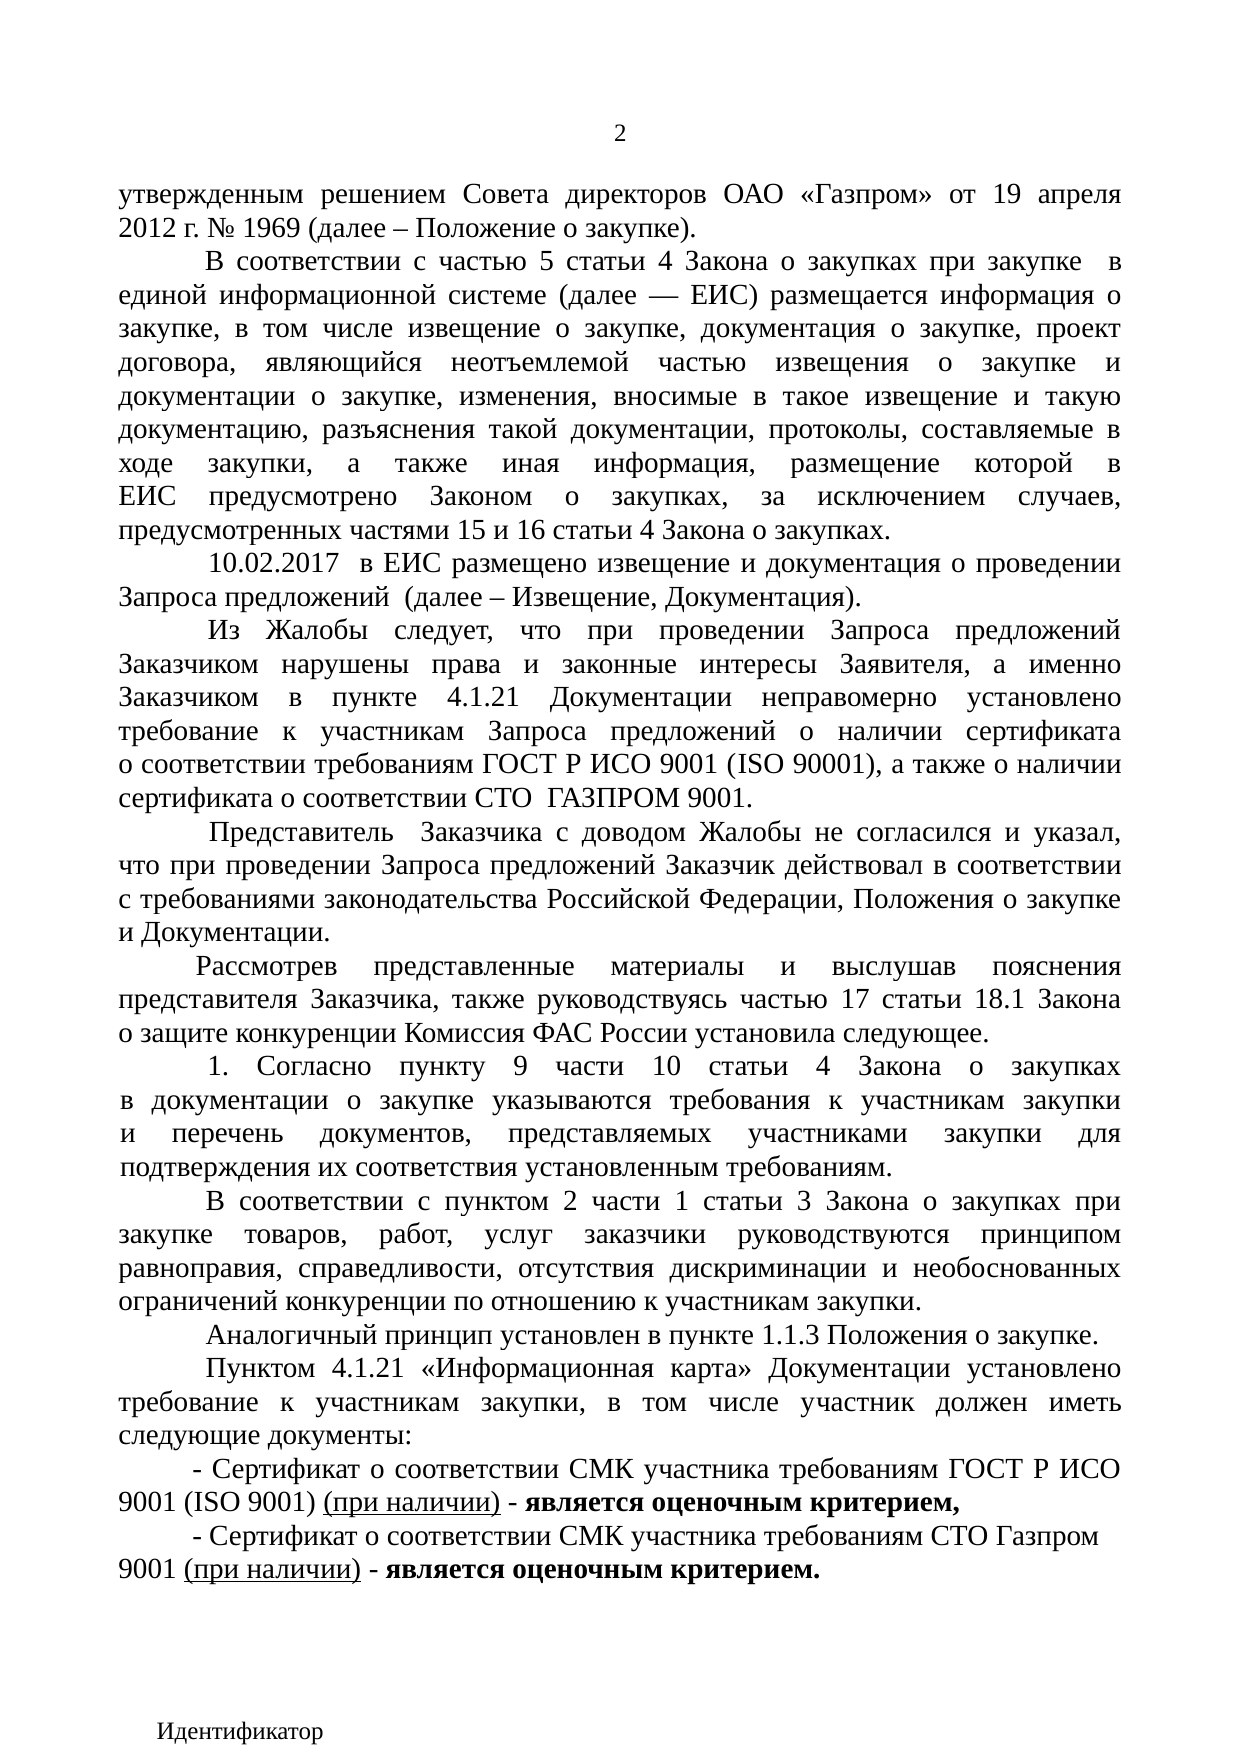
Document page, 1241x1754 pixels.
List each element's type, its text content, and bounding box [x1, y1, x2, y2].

text Пунктом 4.1.21 «Информационная карта» Документации установлено требование к участникам закупки, в том числе участник должен иметь следующие документы: [118, 1350, 1122, 1451]
text Представитель Заказчика с доводом Жалобы не согласился и указал, что при проведении Запроса предложений Заказчик действовал в соответствии с требованиями законодательства Российской Федерации, Положения о закупке и Документации. [118, 814, 1122, 948]
text 10.02.2017 в ЕИС размещено извещение и документация о проведении Запроса предложений (далее – Извещение, Документация). [118, 545, 1122, 612]
text утвержденным решением Совета директоров ОАО «Газпром» от 19 апреля 2012 г. № 1969 (далее – Положение о закупке). [118, 176, 1122, 243]
text 1. Согласно пункту 9 части 10 статьи 4 Закона о закупках в документации о закупке указываются требования к участникам закупки и перечень документов, представляемых участниками закупки для подтверждения их соответствия установленным требованиям. [120, 1048, 1122, 1183]
text Из Жалобы следует, что при проведении Запроса предложений Заказчиком нарушены права и законные интересы Заявителя, а именно Заказчиком в пункте 4.1.21 Документации неправомерно установлено требование к участникам Запроса предложений о наличии сертификата о соответствии требованиям ГОСТ Р ИСО 9001 (ISO 90001), а также о наличии сертификата о соответствии СТО ГАЗПРОМ 9001. [118, 612, 1122, 814]
text Аналогичный принцип установлен в пункте 1.1.3 Положения о закупке. [118, 1317, 1122, 1350]
text В соответствии с частью 5 статьи 4 Закона о закупках при закупке в единой информационной системе (далее — ЕИС) размещается информация о закупке, в том числе извещение о закупке, документация о закупке, проект договора, являющийся неотъемлемой частью извещения о закупке и документации о закупке, изменения, вносимые в такое извещение и такую документацию, разъяснения такой документации, протоколы, составляемые в ходе закупки, а также иная информация, размещение которой в ЕИС предусмотрено Законом о закупках, за исключением случаев, предусмотренных частями 15 и 16 статьи 4 Закона о закупках. [118, 243, 1122, 545]
text - Сертификат о соответствии СМК участника требованиям СТО Газпром 9001 (при наличии) - является оценочным критерием. [118, 1518, 1122, 1585]
text Рассмотрев представленные материалы и выслушав пояснения представителя Заказчика, также руководствуясь частью 17 статьи 18.1 Закона о защите конкуренции Комиссия ФАС России установила следующее. [118, 948, 1122, 1048]
text - Сертификат о соответствии СМК участника требованиям ГОСТ Р ИСО 9001 (ISO 9001) (при наличии) - является оценочным критерием, [118, 1451, 1122, 1518]
text В соответствии с пунктом 2 части 1 статьи 3 Закона о закупках при закупке товаров, работ, услуг заказчики руководствуются принципом равноправия, справедливости, отсутствия дискриминации и необоснованных ограничений конкуренции по отношению к участникам закупки. [118, 1183, 1122, 1317]
